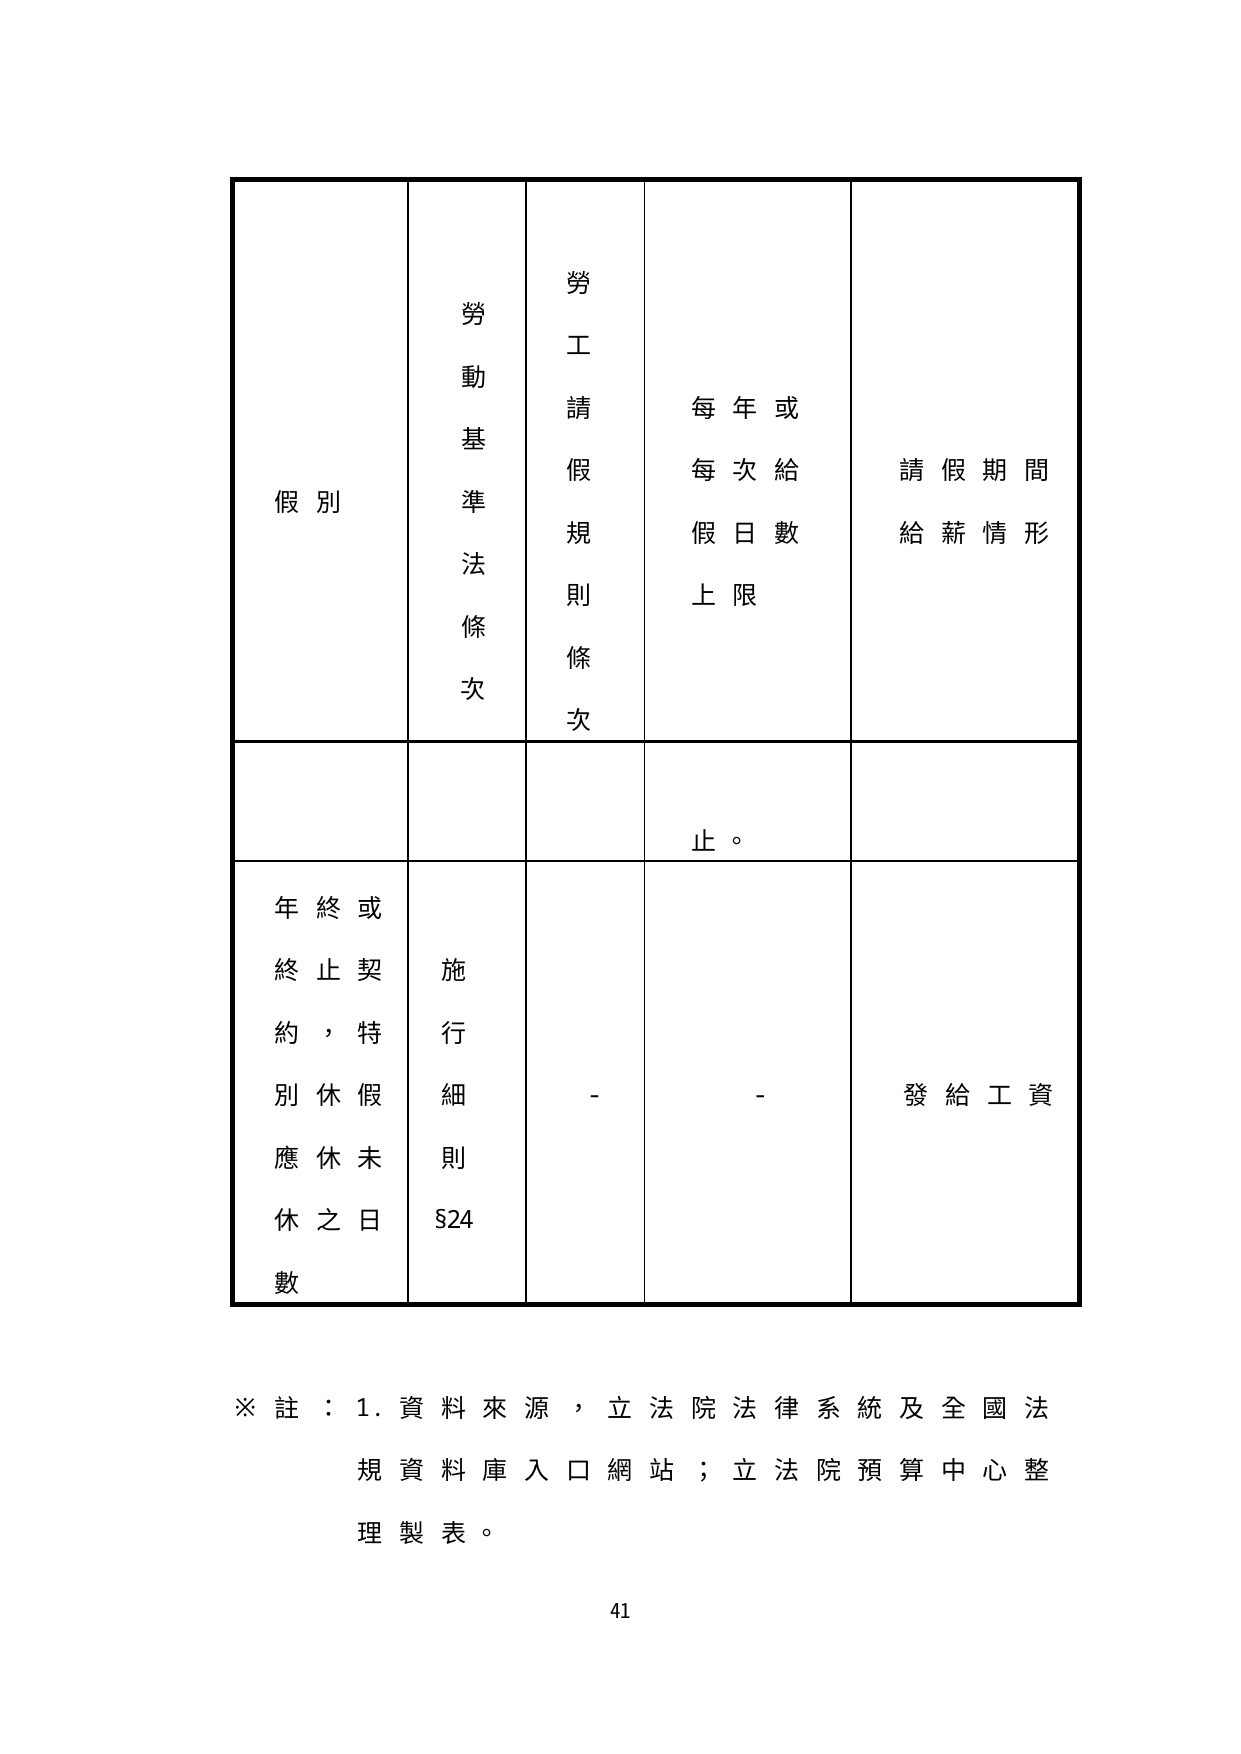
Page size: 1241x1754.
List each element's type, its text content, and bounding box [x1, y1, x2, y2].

table_header 勞動基準法條次 [409, 182, 525, 740]
table_cell 年終或終止契約，特別休假應休未休之日數 [235, 862, 407, 1302]
table_cell [852, 743, 1077, 860]
table_cell 施行細則§24 [409, 862, 525, 1302]
table_cell - [527, 862, 644, 1302]
table_cell 止。 [645, 743, 850, 860]
table_cell [409, 743, 525, 860]
table_cell - [645, 862, 850, 1302]
table_cell 發給工資 [852, 862, 1077, 1302]
table_header 請假期間給薪情形 [852, 182, 1077, 740]
table_header 每年或每次給假日數上限 [645, 182, 850, 740]
table_header 假別 [235, 182, 407, 740]
text ※註：1.資料來源，立法院法律系統及全國法規資料庫入口網站；立法院預算中心整理製表。 [220, 1365, 1058, 1552]
table_header 勞工請假規則條次 [527, 182, 644, 740]
table_cell [235, 743, 407, 860]
table_cell - [527, 743, 644, 860]
